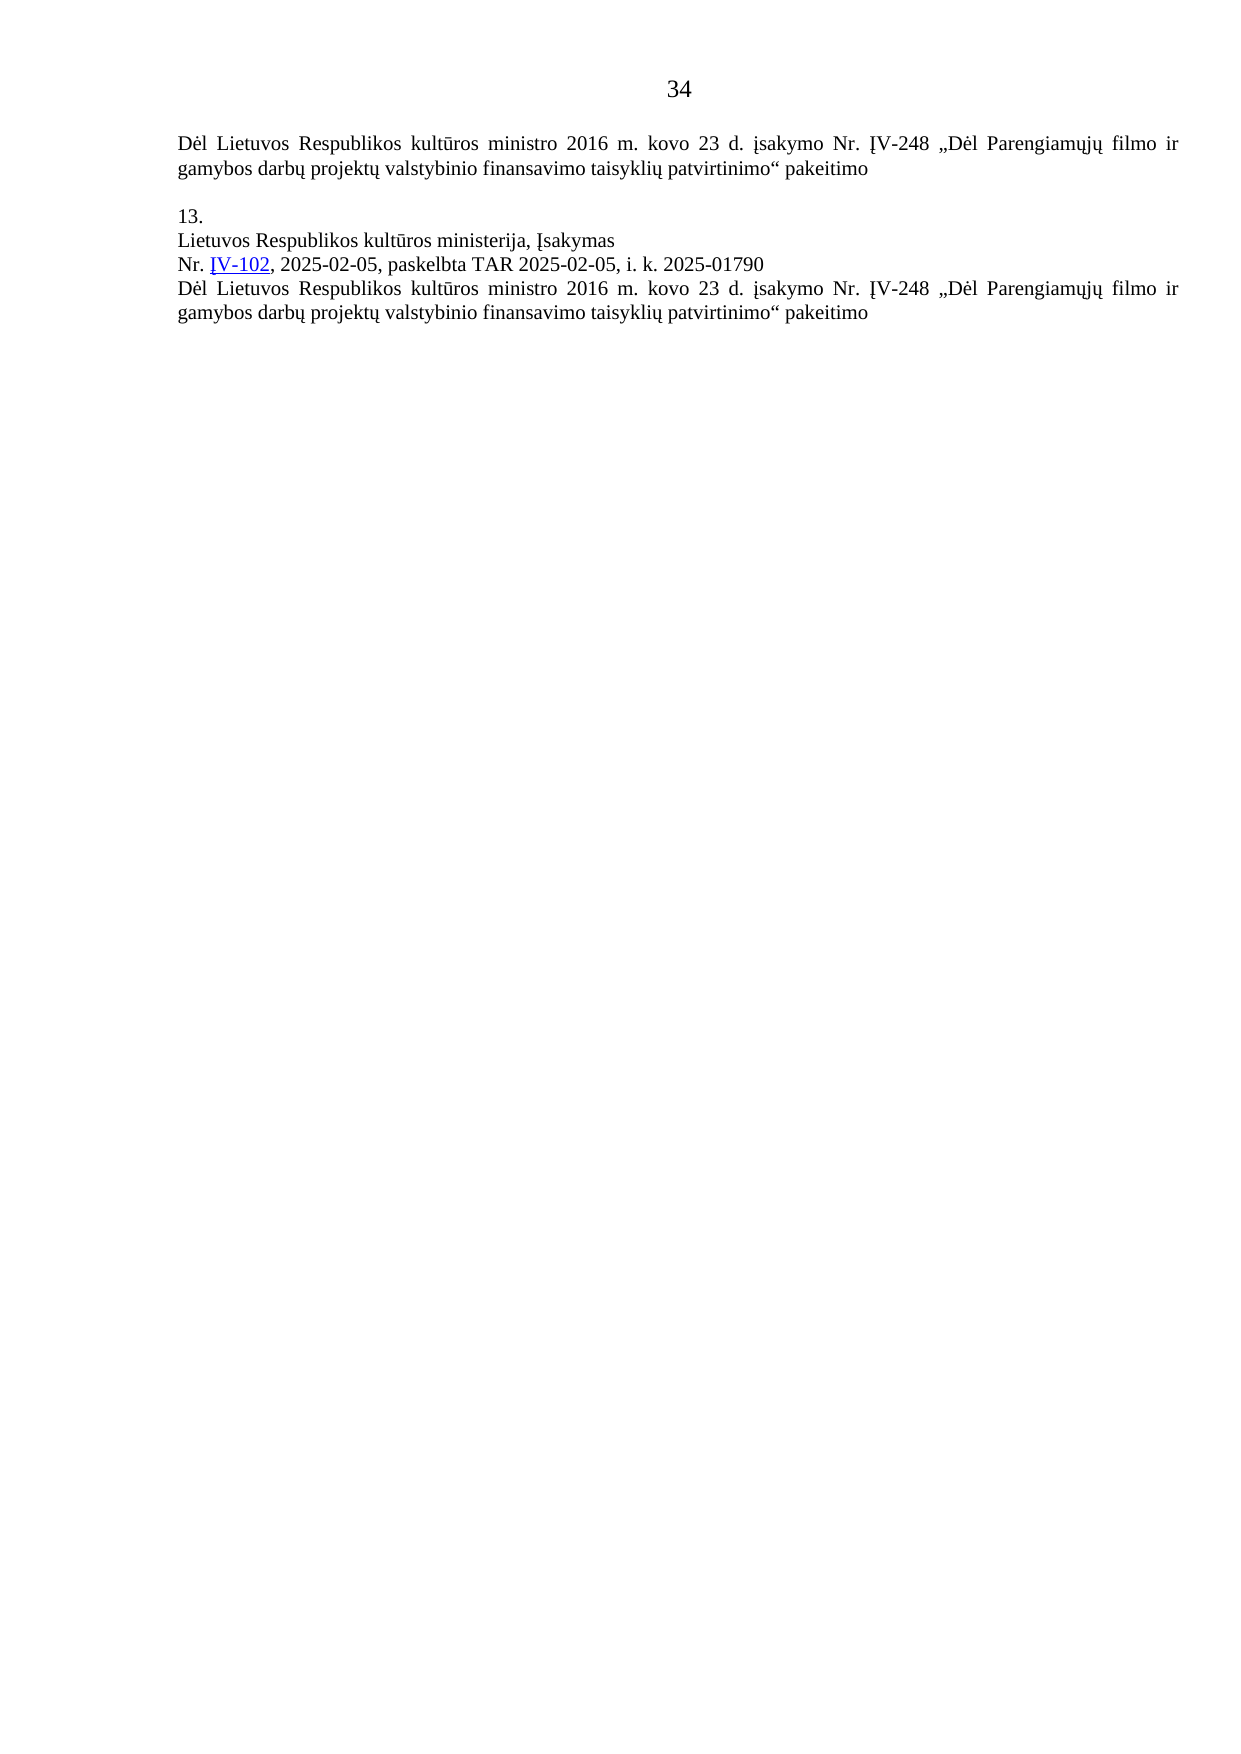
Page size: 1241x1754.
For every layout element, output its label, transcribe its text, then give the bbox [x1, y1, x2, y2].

text Nr. ĮV-102, 2025-02-05, paskelbta TAR 2025-02-05, i. k. 2025-01790 [177, 252, 1181, 276]
text 13. [177, 203, 1181, 228]
text Dėl Lietuvos Respublikos kultūros ministro 2016 m. kovo 23 d. įsakymo Nr. ĮV-248 „Dėl Parengiamųjų filmo ir gamybos darbų projektų valstybinio finansavimo taisyklių patvirtinimo“ pakeitimo [177, 276, 1181, 324]
text Lietuvos Respublikos kultūros ministerija, Įsakymas [177, 228, 1181, 252]
text Dėl Lietuvos Respublikos kultūros ministro 2016 m. kovo 23 d. įsakymo Nr. ĮV-248 „Dėl Parengiamųjų filmo ir gamybos darbų projektų valstybinio finansavimo taisyklių patvirtinimo“ pakeitimo [177, 131, 1181, 179]
